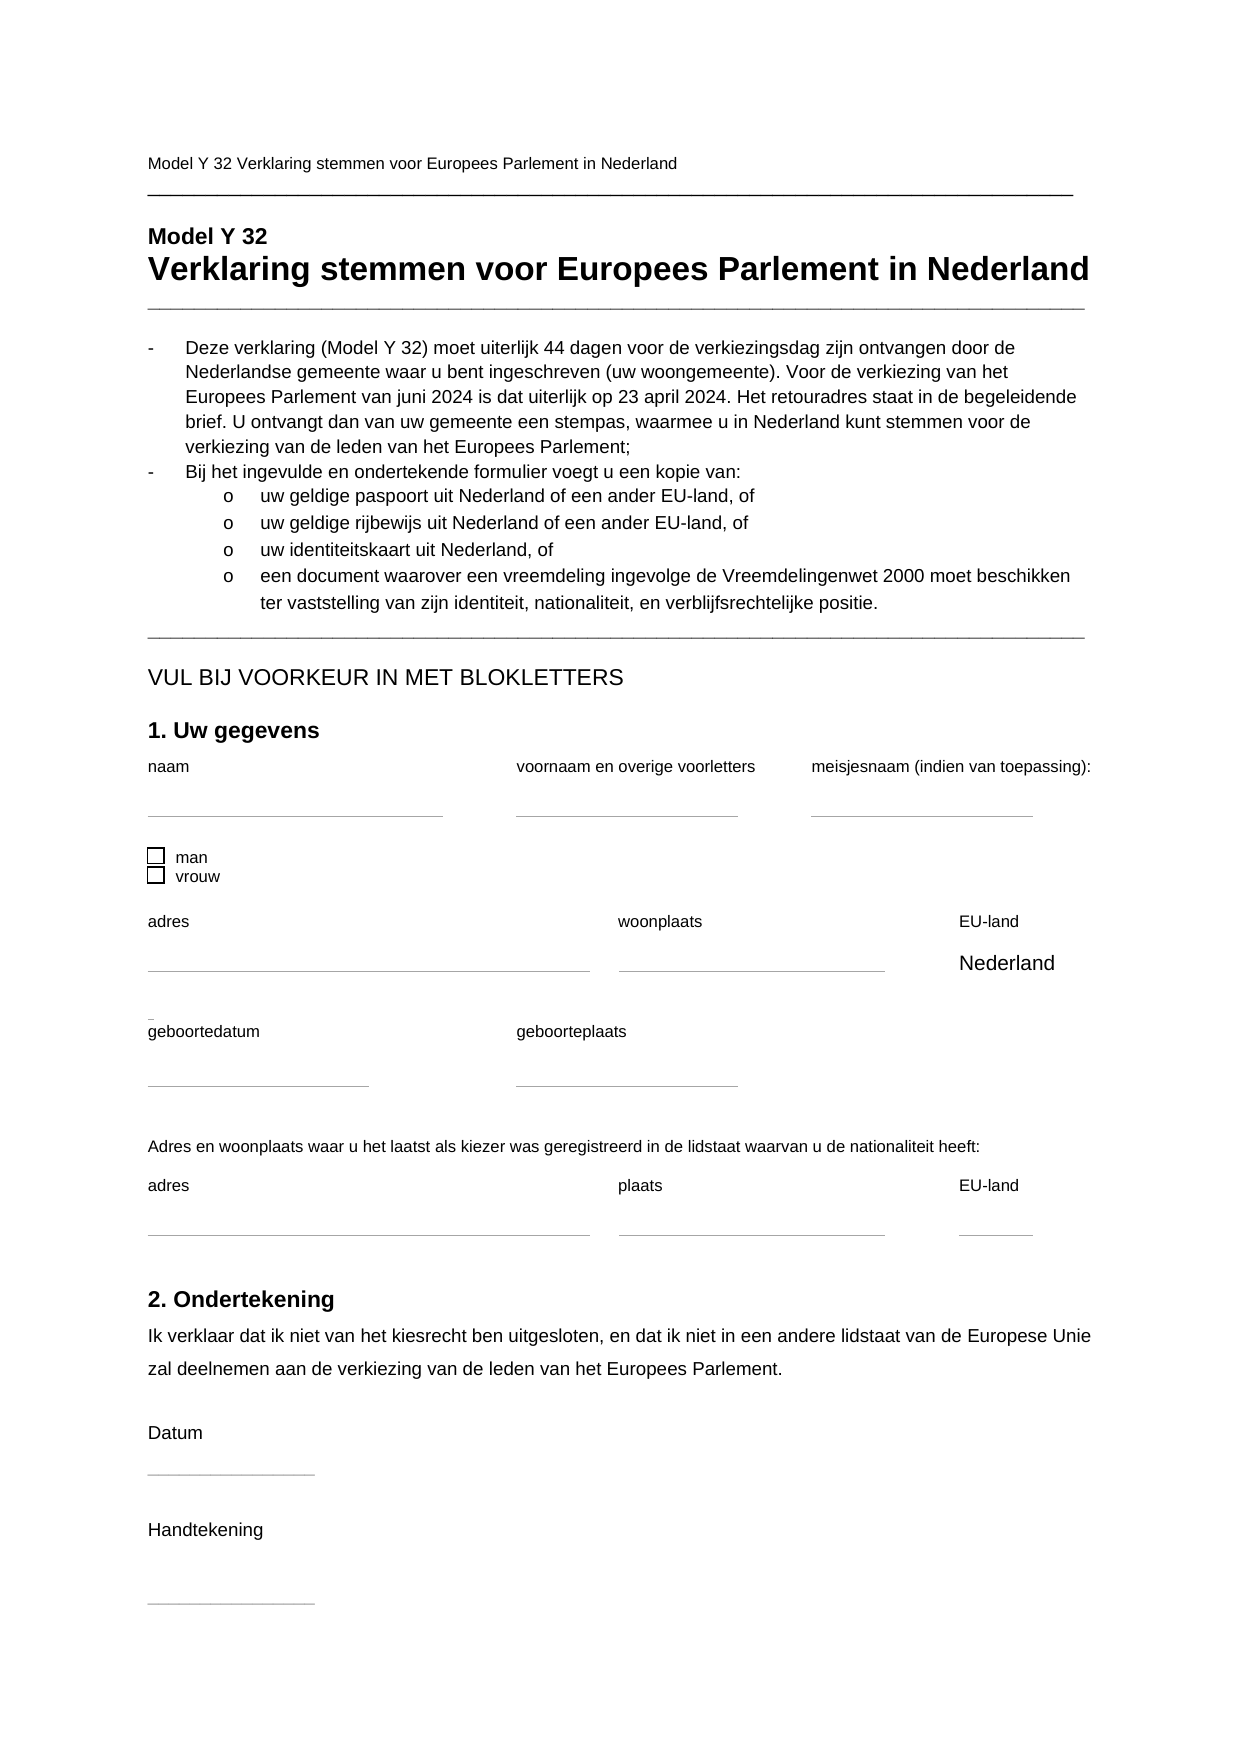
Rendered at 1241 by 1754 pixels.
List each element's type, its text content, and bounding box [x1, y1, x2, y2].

list Bij het ingevulde en ondertekende formulier voegt u een kopie van: [148, 460, 1093, 482]
text Handtekening [148, 1519, 1093, 1541]
list uw geldige rijbewijs uit Nederland of een ander EU-land, of [223, 512, 1093, 535]
text ________________ [148, 1584, 1093, 1605]
text Nederland [148, 950, 1093, 974]
list een document waarover een vreemdeling ingevolge de Vreemdelingenwet 2000 moet beschikken ter vaststelling van zijn identiteit, nationaliteit, en verblijfsrechtelijke positie. [223, 565, 1093, 613]
text adres plaats EU-land [148, 1176, 1093, 1195]
text naam voornaam en overige voorletters meisjesnaam (indien van toepassing): [148, 757, 1093, 776]
text 2. Ondertekening [148, 1286, 1093, 1312]
text Adres en woonplaats waar u het laatst als kiezer was geregistreerd in de lidstaat waarvan u de nationaliteit heeft: [148, 1137, 1093, 1156]
text Model Y 32 [148, 223, 1093, 249]
list Deze verklaring (Model Y 32) moet uiterlijk 44 dagen voor de verkiezingsdag zijn ontvangen door de Nederlandse gemeente waar u bent ingeschreven (uw woongemeente). Voor de verkiezing van het Europees Parlement van juni 2024 is dat uiterlijk op 23 april 2024. Het retouradres staat in de begeleidende brief. U ontvangt dan van uw gemeente een stempas, waarmee u in Nederland kunt stemmen voor de verkiezing van de leden van het Europees Parlement; [148, 336, 1093, 457]
text Model Y 32 Verklaring stemmen voor Europees Parlement in Nederland [148, 148, 1093, 173]
text man [148, 847, 1093, 867]
text _________________________________________________________________________________ [148, 288, 1093, 312]
text _________________________________________________________________________________ [148, 616, 1093, 640]
text 1. Uw gegevens [148, 717, 1093, 743]
text Datum [148, 1422, 1093, 1444]
text Ik verklaar dat ik niet van het kiesrecht ben uitgesloten, en dat ik niet in een andere lidstaat van de Europese Unie zal deelnemen aan de verkiezing van de leden van het Europees Parlement. [148, 1325, 1093, 1379]
text ________________ [148, 1454, 1093, 1476]
text VUL BIJ VOORKEUR IN MET BLOKLETTERS [148, 664, 1093, 691]
text geboortedatum geboorteplaats [148, 1022, 1093, 1041]
text adres woonplaats EU-land [148, 912, 1093, 931]
text ________________________________________________________________________________ [148, 173, 1093, 197]
text Verklaring stemmen voor Europees Parlement in Nederland [148, 249, 1093, 288]
list uw identiteitskaart uit Nederland, of [223, 538, 1093, 562]
text vrouw [148, 867, 1093, 886]
list uw geldige paspoort uit Nederland of een ander EU-land, of [223, 485, 1093, 508]
